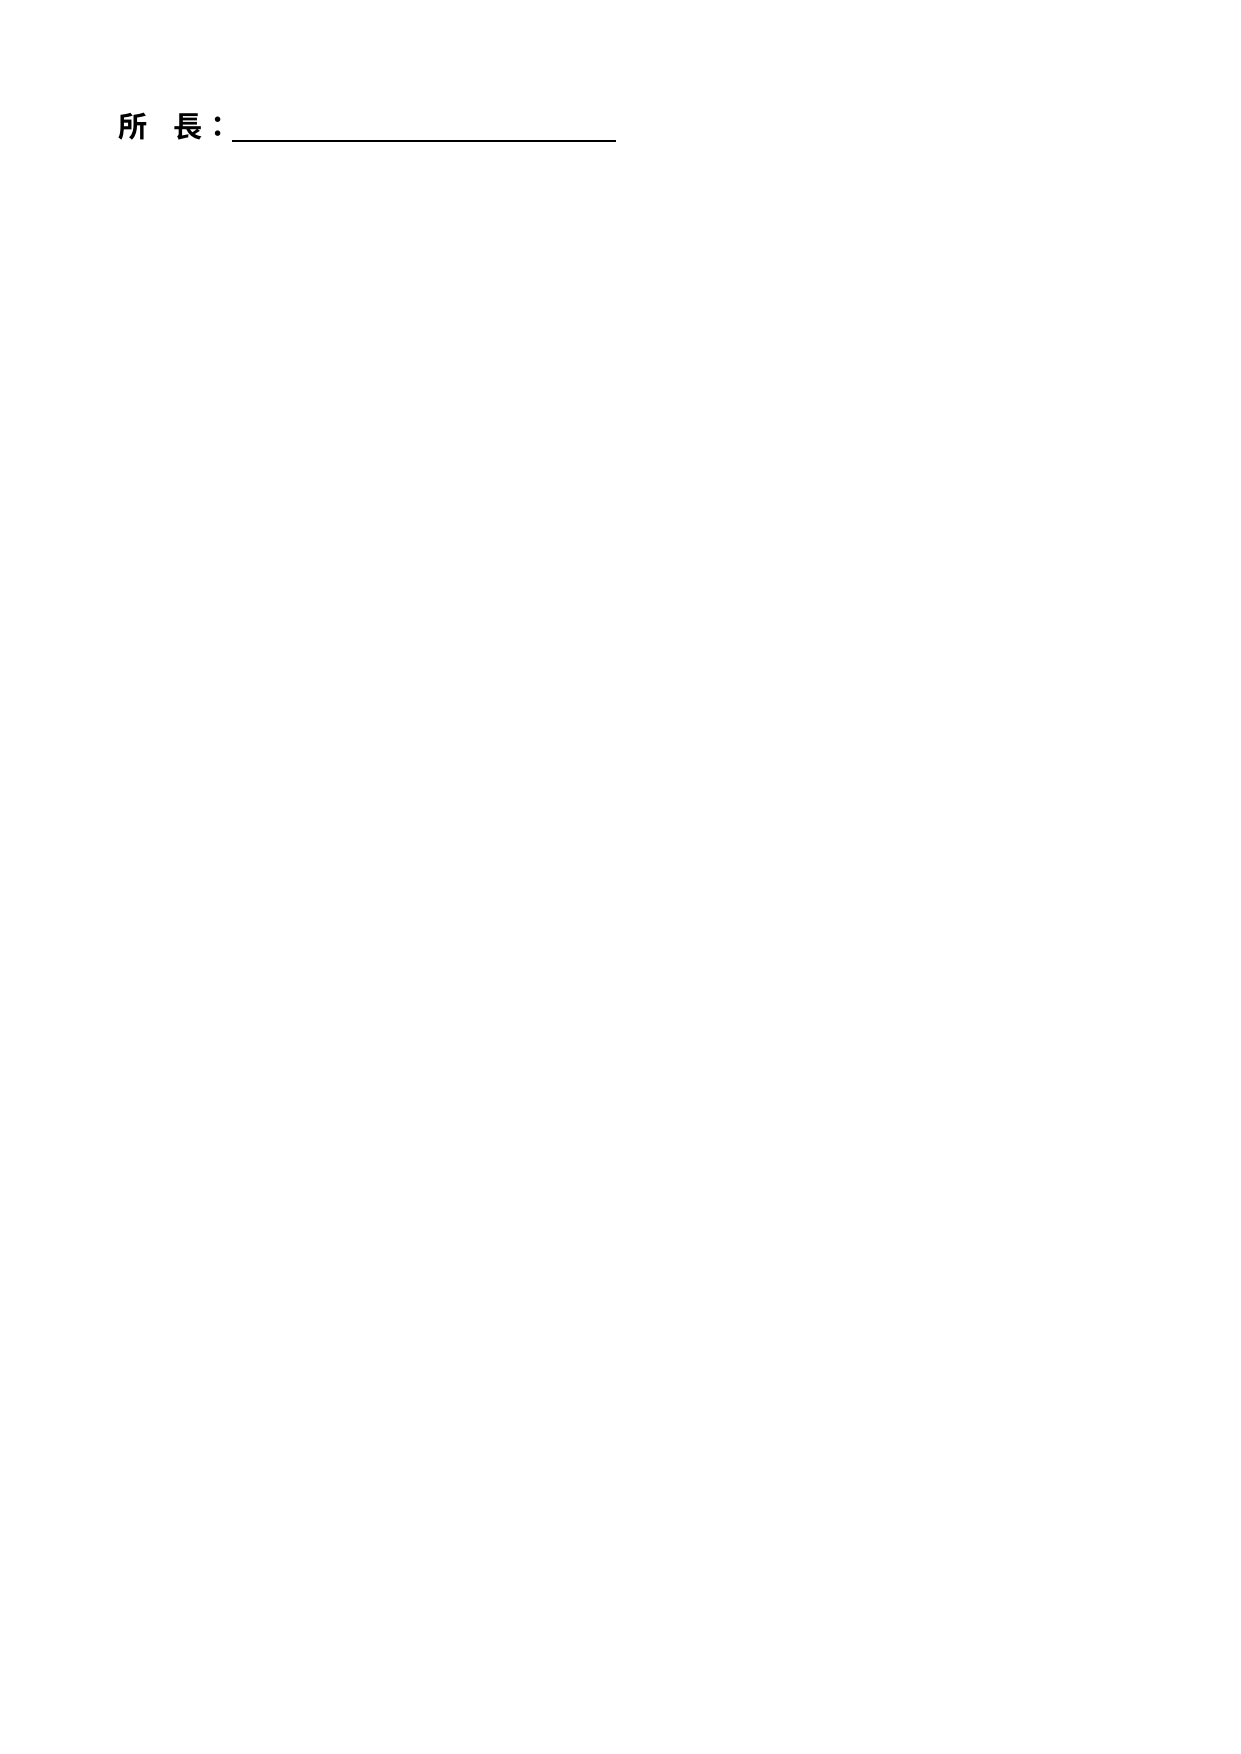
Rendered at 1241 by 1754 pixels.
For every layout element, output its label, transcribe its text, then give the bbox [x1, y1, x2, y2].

text 所 長： [118, 104, 1137, 146]
